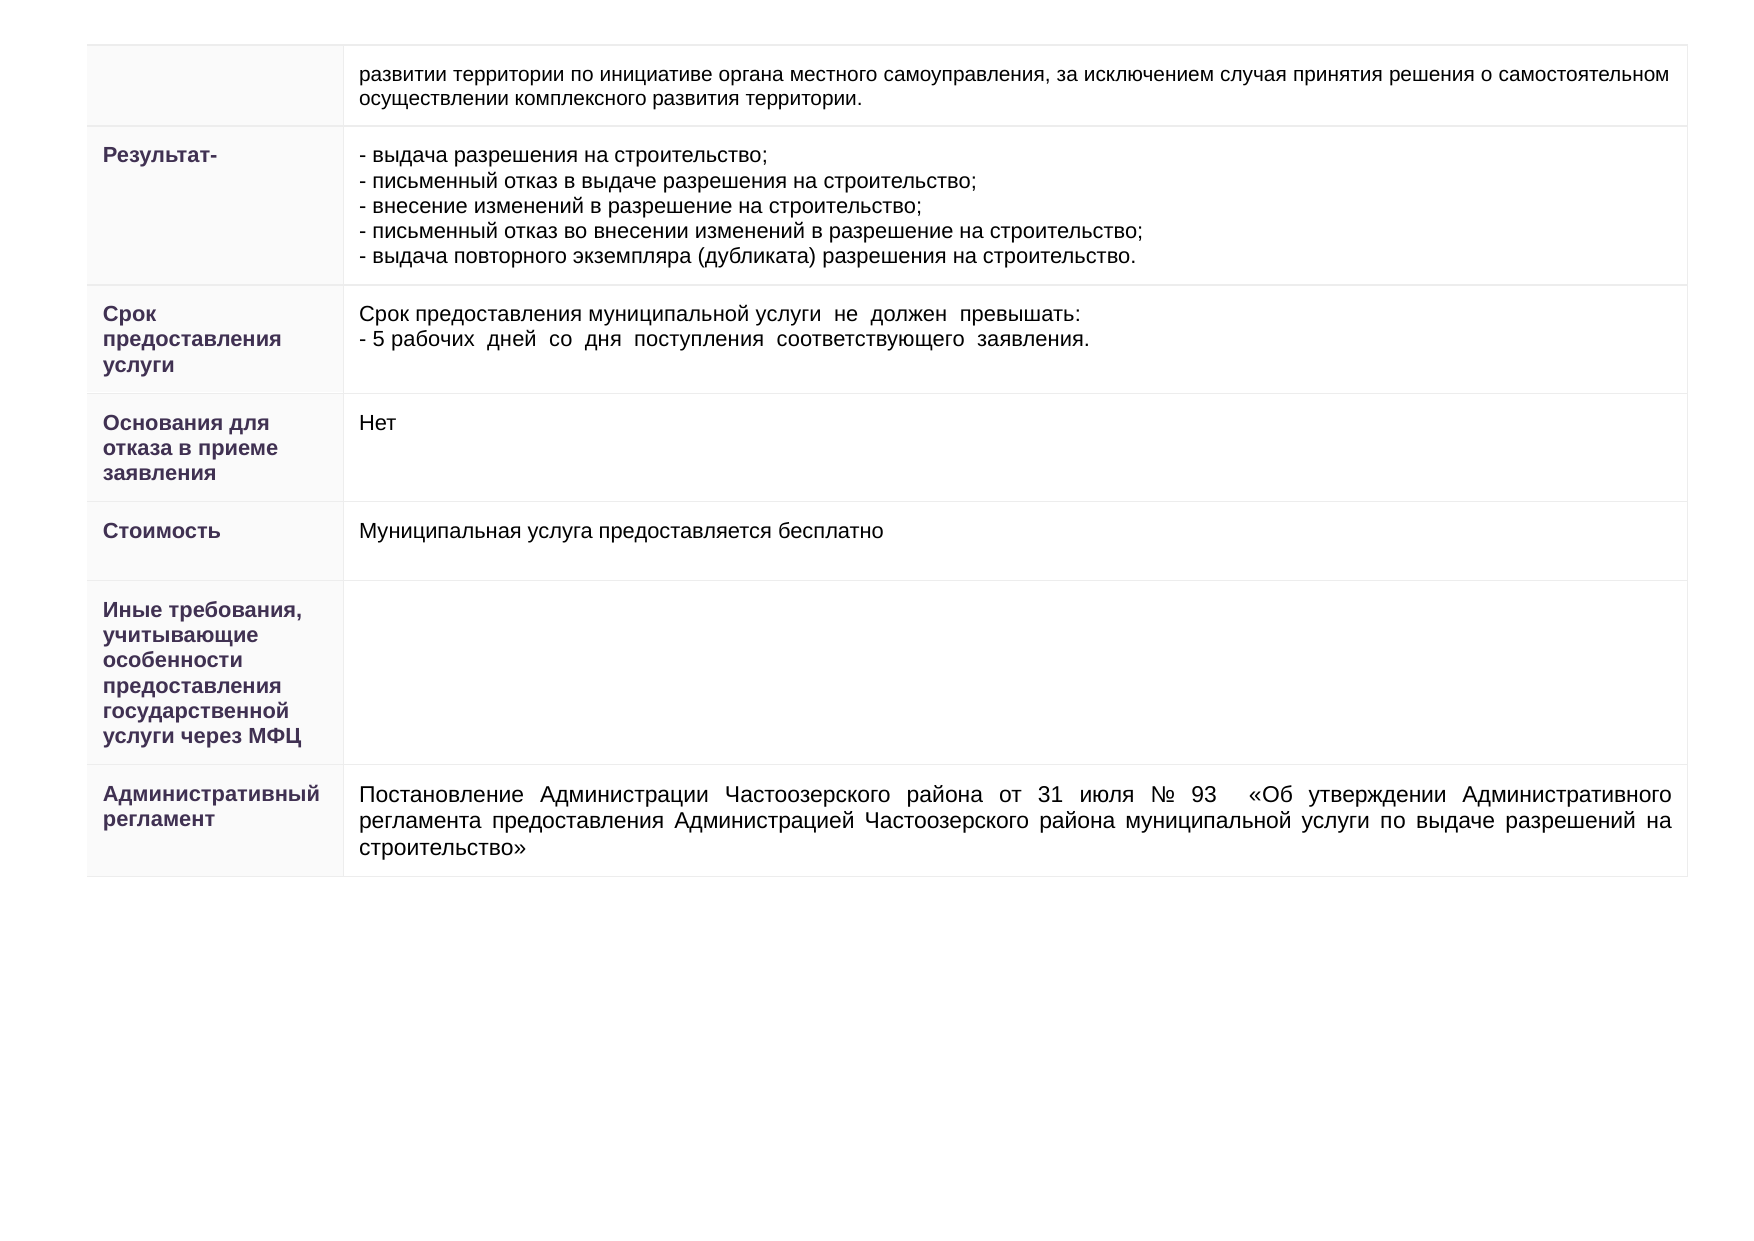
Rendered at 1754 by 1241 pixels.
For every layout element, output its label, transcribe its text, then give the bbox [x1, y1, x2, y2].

table_cell Нет [344, 394, 1687, 501]
table_cell Срок предоставления муниципальной услуги не должен превышать: - 5 рабочих дней со дня поступления соответствующего заявления. [344, 286, 1687, 392]
table_cell Основания для отказа в приеме заявления [87, 394, 343, 501]
table_cell развитии территории по инициативе органа местного самоуправления, за исключением случая принятия решения о самостоятельном осуществлении комплексного развития территории. [344, 46, 1687, 125]
table_cell Результат- [87, 127, 343, 284]
table_cell [344, 581, 1687, 764]
table_cell - выдача разрешения на строительство; - письменный отказ в выдаче разрешения на строительство; - внесение изменений в разрешение на строительство; - письменный отказ во внесении изменений в разрешение на строительство; - выдача повторного экземпляра (дубликата) разрешения на строительство. [344, 127, 1687, 284]
table_cell Муниципальная услуга предоставляется бесплатно [344, 502, 1687, 580]
table_cell Административный регламент [87, 765, 343, 876]
table_cell Стоимость [87, 502, 343, 580]
table_cell [87, 46, 343, 125]
table_cell Постановление Администрации Частоозерского района от 31 июля № 93 «Об утверждении Административного регламента предоставления Администрацией Частоозерского района муниципальной услуги по выдаче разрешений на строительство» [344, 765, 1687, 876]
table_cell Иные требования, учитывающие особенности предоставления государственной услуги через МФЦ [87, 581, 343, 764]
table_cell Срок предоставления услуги [87, 286, 343, 392]
